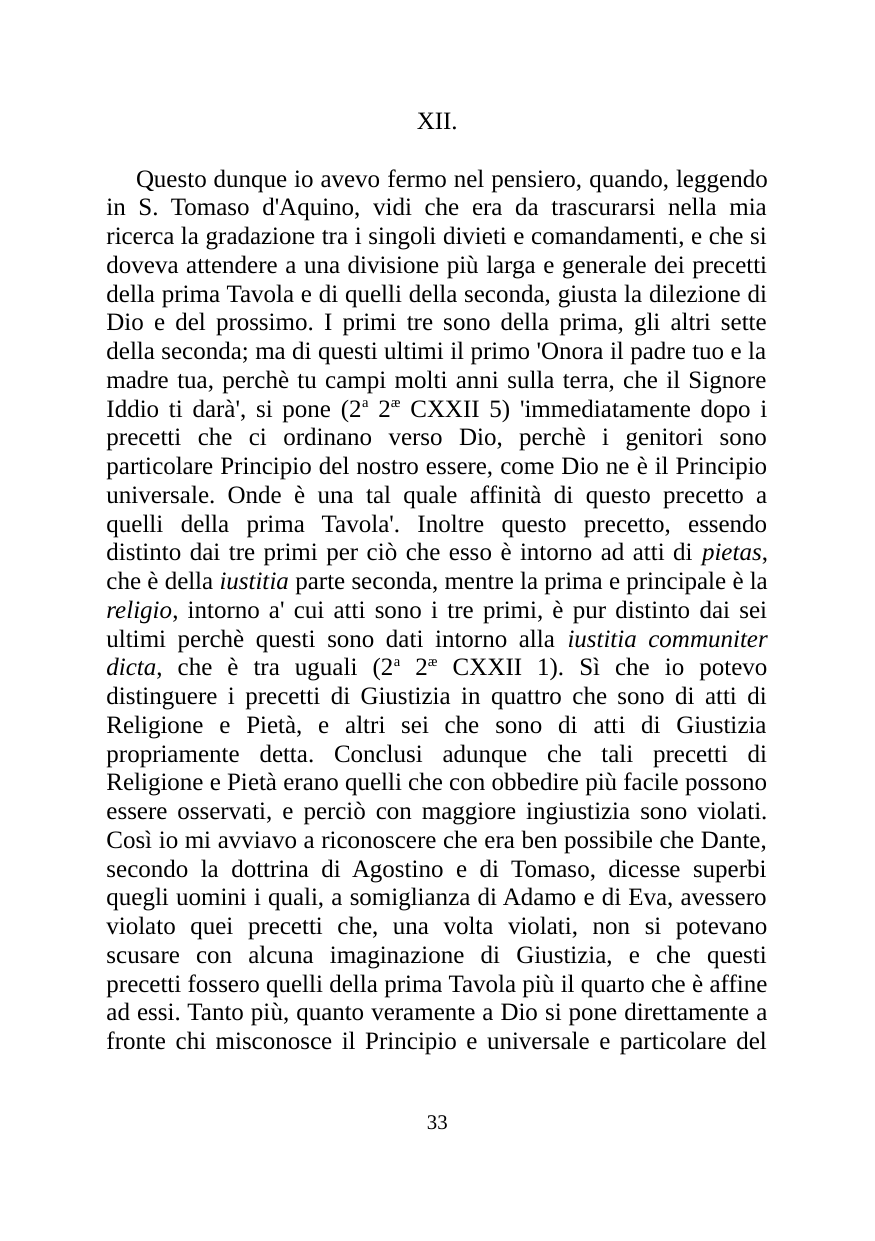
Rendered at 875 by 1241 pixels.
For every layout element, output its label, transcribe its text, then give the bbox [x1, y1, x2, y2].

text XII. [106, 106, 768, 135]
text Questo dunque io avevo fermo nel pensiero, quando, leggendo in S. Tomaso d'Aquino, vidi che era da trascurarsi nella mia ricerca la gradazione tra i singoli divieti e comandamenti, e che si doveva attendere a una divisione più larga e generale dei precetti della prima Tavola e di quelli della seconda, giusta la dilezione di Dio e del prossimo. I primi tre sono della prima, gli altri sette della seconda; ma di questi ultimi il primo 'Onora il padre tuo e la madre tua, perchè tu campi molti anni sulla terra, che il Signore Iddio ti darà', si pone (2a 2æ CXXII 5) 'immediatamente dopo i precetti che ci ordinano verso Dio, perchè i genitori sono particolare Principio del nostro essere, come Dio ne è il Principio universale. Onde è una tal quale affinità di questo precetto a quelli della prima Tavola'. Inoltre questo precetto, essendo distinto dai tre primi per ciò che esso è intorno ad atti di pietas, che è della iustitia parte seconda, mentre la prima e principale è la religio, intorno a' cui atti sono i tre primi, è pur distinto dai sei ultimi perchè questi sono dati intorno alla iustitia communiter dicta, che è tra uguali (2a 2æ CXXII 1). Sì che io potevo distinguere i precetti di Giustizia in quattro che sono di atti di Religione e Pietà, e altri sei che sono di atti di Giustizia propriamente detta. Conclusi adunque che tali precetti di Religione e Pietà erano quelli che con obbedire più facile possono essere osservati, e perciò con maggiore ingiustizia sono violati. Così io mi avviavo a riconoscere che era ben possibile che Dante, secondo la dottrina di Agostino e di Tomaso, dicesse superbi quegli uomini i quali, a somiglianza di Adamo e di Eva, avessero violato quei precetti che, una volta violati, non si potevano scusare con alcuna imaginazione di Giustizia, e che questi precetti fossero quelli della prima Tavola più il quarto che è affine ad essi. Tanto più, quanto veramente a Dio si pone direttamente a fronte chi misconosce il Principio e universale e particolare del [106, 164, 768, 1055]
